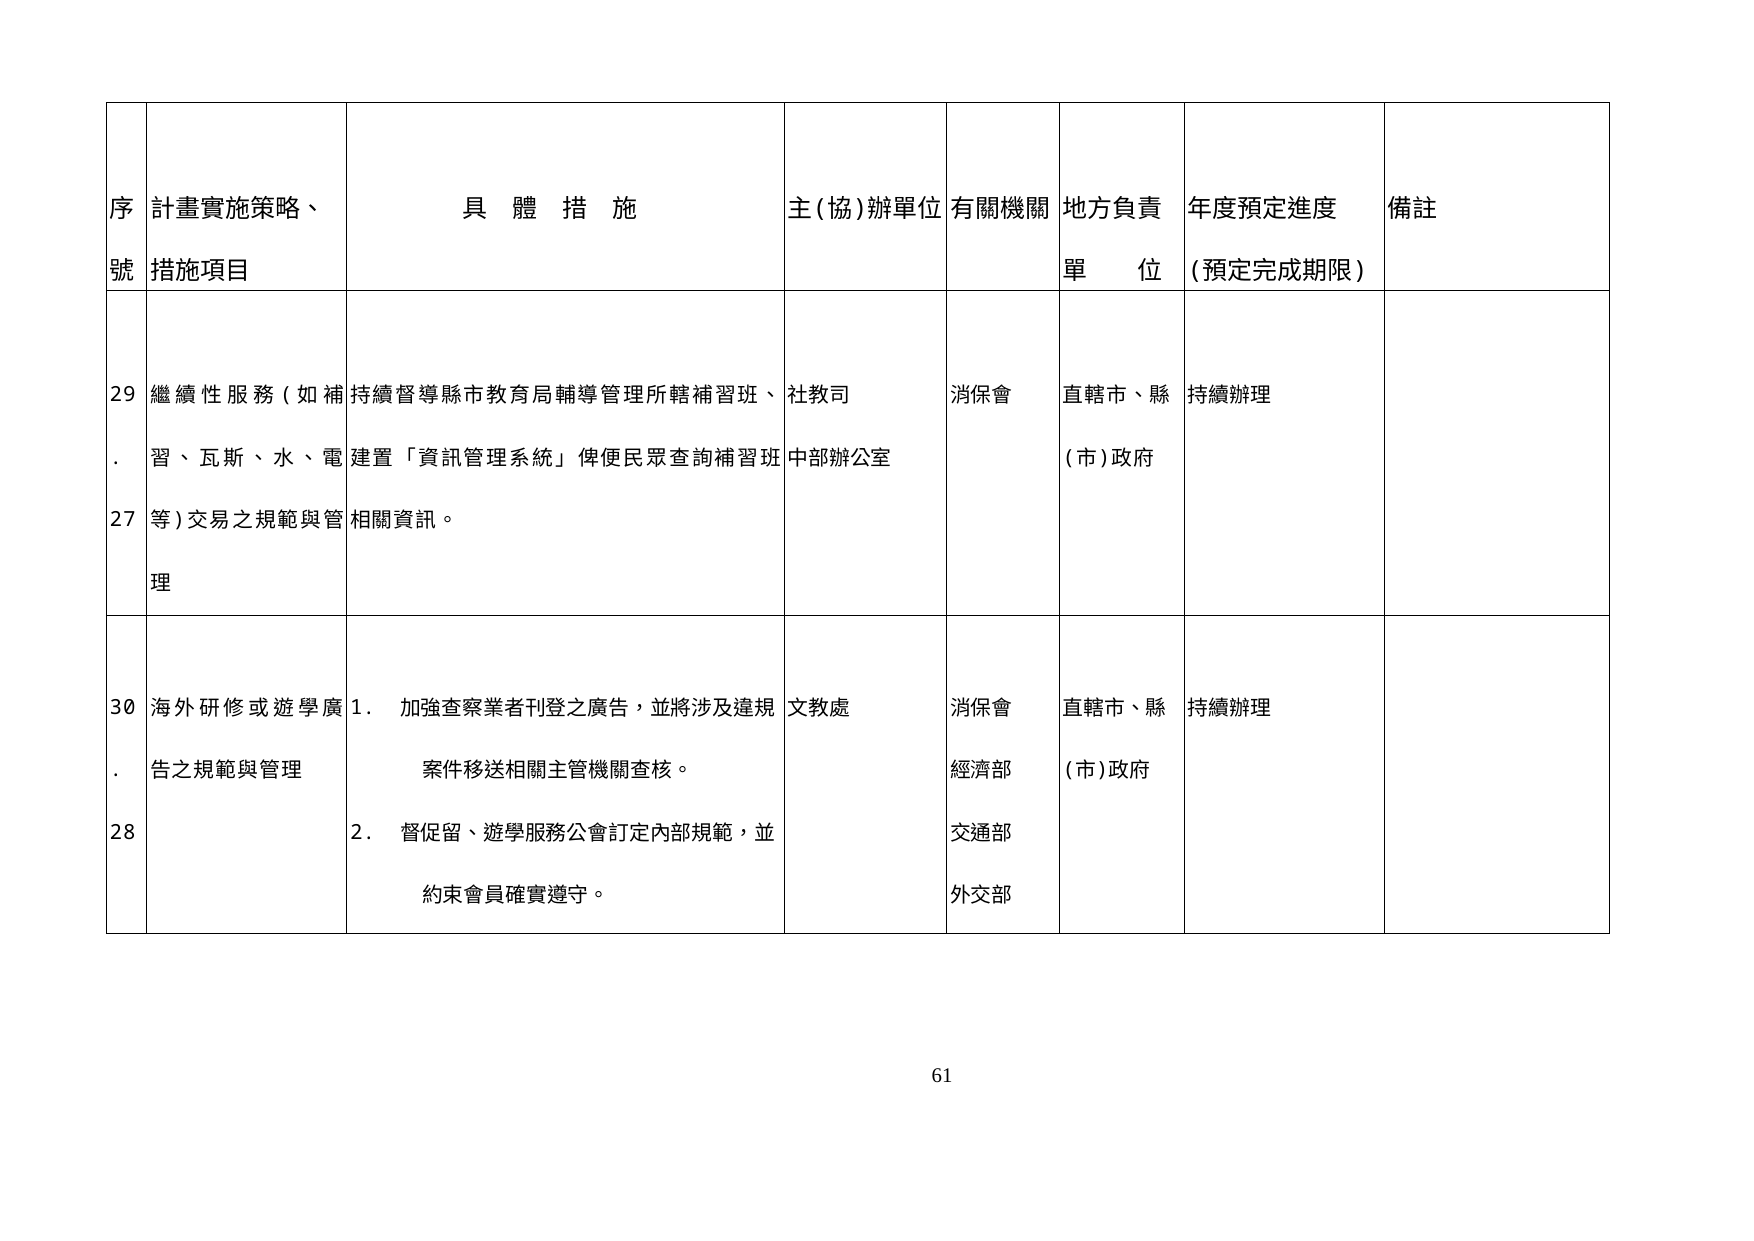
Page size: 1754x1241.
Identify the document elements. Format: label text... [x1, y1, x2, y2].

table_cell 直轄市、縣(市)政府 [1060, 291, 1184, 614]
table_cell 繼續性服務(如補習、瓦斯、水、電等)交易之規範與管理 [147, 291, 346, 614]
table_header 主(協)辦單位 [785, 103, 946, 289]
table_cell 社教司 中部辦公室 [785, 291, 946, 614]
table_cell 消保會 經濟部 交通部 外交部 [947, 616, 1059, 933]
table_header 具 體 措 施 [347, 103, 784, 289]
table_cell 28* [107, 616, 146, 933]
table_cell 消保會 [947, 291, 1059, 614]
table_cell 文教處 [785, 616, 946, 933]
table_cell 持續督導縣市教育局輔導管理所轄補習班、建置「資訊管理系統」俾便民眾查詢補習班相關資訊。 [347, 291, 784, 614]
table_cell 持續辦理 [1185, 291, 1384, 614]
table_cell 海外研修或遊學廣告之規範與管理 [147, 616, 346, 933]
table_cell [1385, 616, 1609, 933]
table_header 有關機關 [947, 103, 1059, 289]
table_cell 27 [107, 291, 146, 614]
table_cell 加強查察業者刊登之廣告，並將涉及違規案件移送相關主管機關查核。 督促留、遊學服務公會訂定內部規範，並約束會員確實遵守。 [347, 616, 784, 933]
table_header 序 號 [107, 103, 146, 289]
table_header 年度預定進度 (預定完成期限) [1185, 103, 1384, 289]
table_header 地方負責 單 位 [1060, 103, 1184, 289]
table_header 備註 [1385, 103, 1609, 289]
table_cell 持續辦理 [1185, 616, 1384, 933]
table_cell 直轄市、縣(市)政府 [1060, 616, 1184, 933]
table_cell [1385, 291, 1609, 614]
table_header 計畫實施策略、 措施項目 [147, 103, 346, 289]
